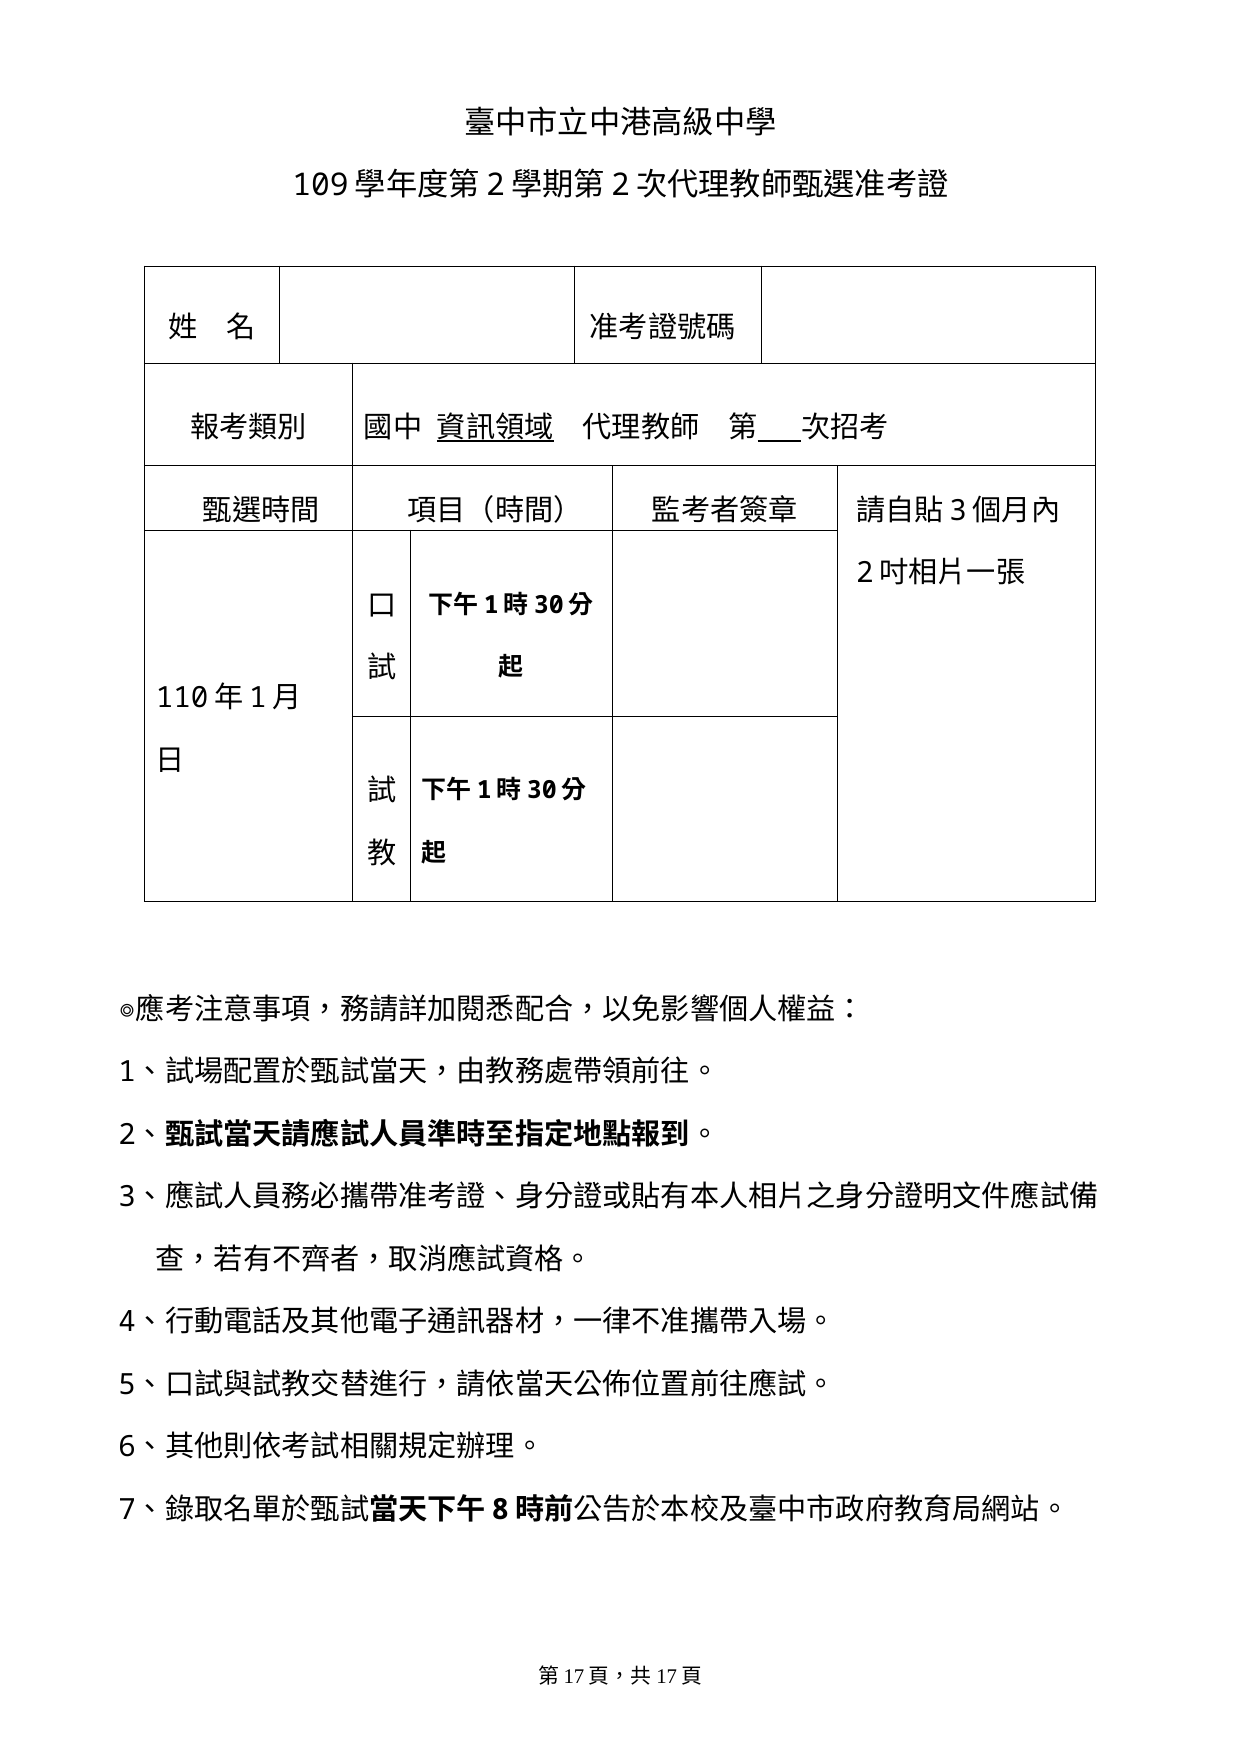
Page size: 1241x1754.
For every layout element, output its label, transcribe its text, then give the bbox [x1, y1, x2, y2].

text 3、應試人員務必攜帶准考證、身分證或貼有本人相片之身分證明文件應試備查，若有不齊者，取消應試資格。 [118, 1152, 1122, 1277]
table_cell 110年1月 日 [145, 531, 352, 901]
text 臺中市立中港高級中學 [118, 78, 1122, 141]
table_header [280, 267, 574, 363]
table_cell 甄選時間 [145, 466, 352, 529]
table_header [762, 267, 1095, 363]
text 1、試場配置於甄試當天，由教務處帶領前往。 [118, 1027, 1122, 1090]
table_header 准考證號碼 [575, 267, 761, 363]
text 2、甄試當天請應試人員準時至指定地點報到。 [118, 1090, 1122, 1152]
table_cell 試教 [353, 717, 410, 901]
table_cell 國中 資訊領域 代理教師 第 次招考 [353, 364, 1095, 465]
table_cell [613, 717, 837, 901]
table_header 姓 名 [145, 267, 279, 363]
text 7、錄取名單於甄試當天下午8時前公告於本校及臺中市政府教育局網站。 [118, 1465, 1122, 1527]
table_cell 請自貼3個月內 2吋相片一張 [838, 466, 1095, 901]
table_cell 項目（時間） [353, 466, 612, 529]
table_cell 口試 [353, 531, 410, 716]
text 6、其他則依考試相關規定辦理。 [118, 1402, 1122, 1465]
table_cell [613, 531, 837, 716]
table_cell 監考者簽章 [613, 466, 837, 529]
table_cell 報考類別 [145, 364, 352, 465]
text 4、行動電話及其他電子通訊器材，一律不准攜帶入場。 [118, 1277, 1122, 1340]
table_cell 下午1時30分起 [411, 717, 612, 901]
table_cell 下午1時30分起 [411, 531, 612, 716]
text 109學年度第2學期第2次代理教師甄選准考證 [118, 141, 1122, 203]
text ◎應考注意事項，務請詳加閱悉配合，以免影響個人權益： [118, 965, 1122, 1027]
text 5、口試與試教交替進行，請依當天公佈位置前往應試。 [118, 1340, 1122, 1402]
